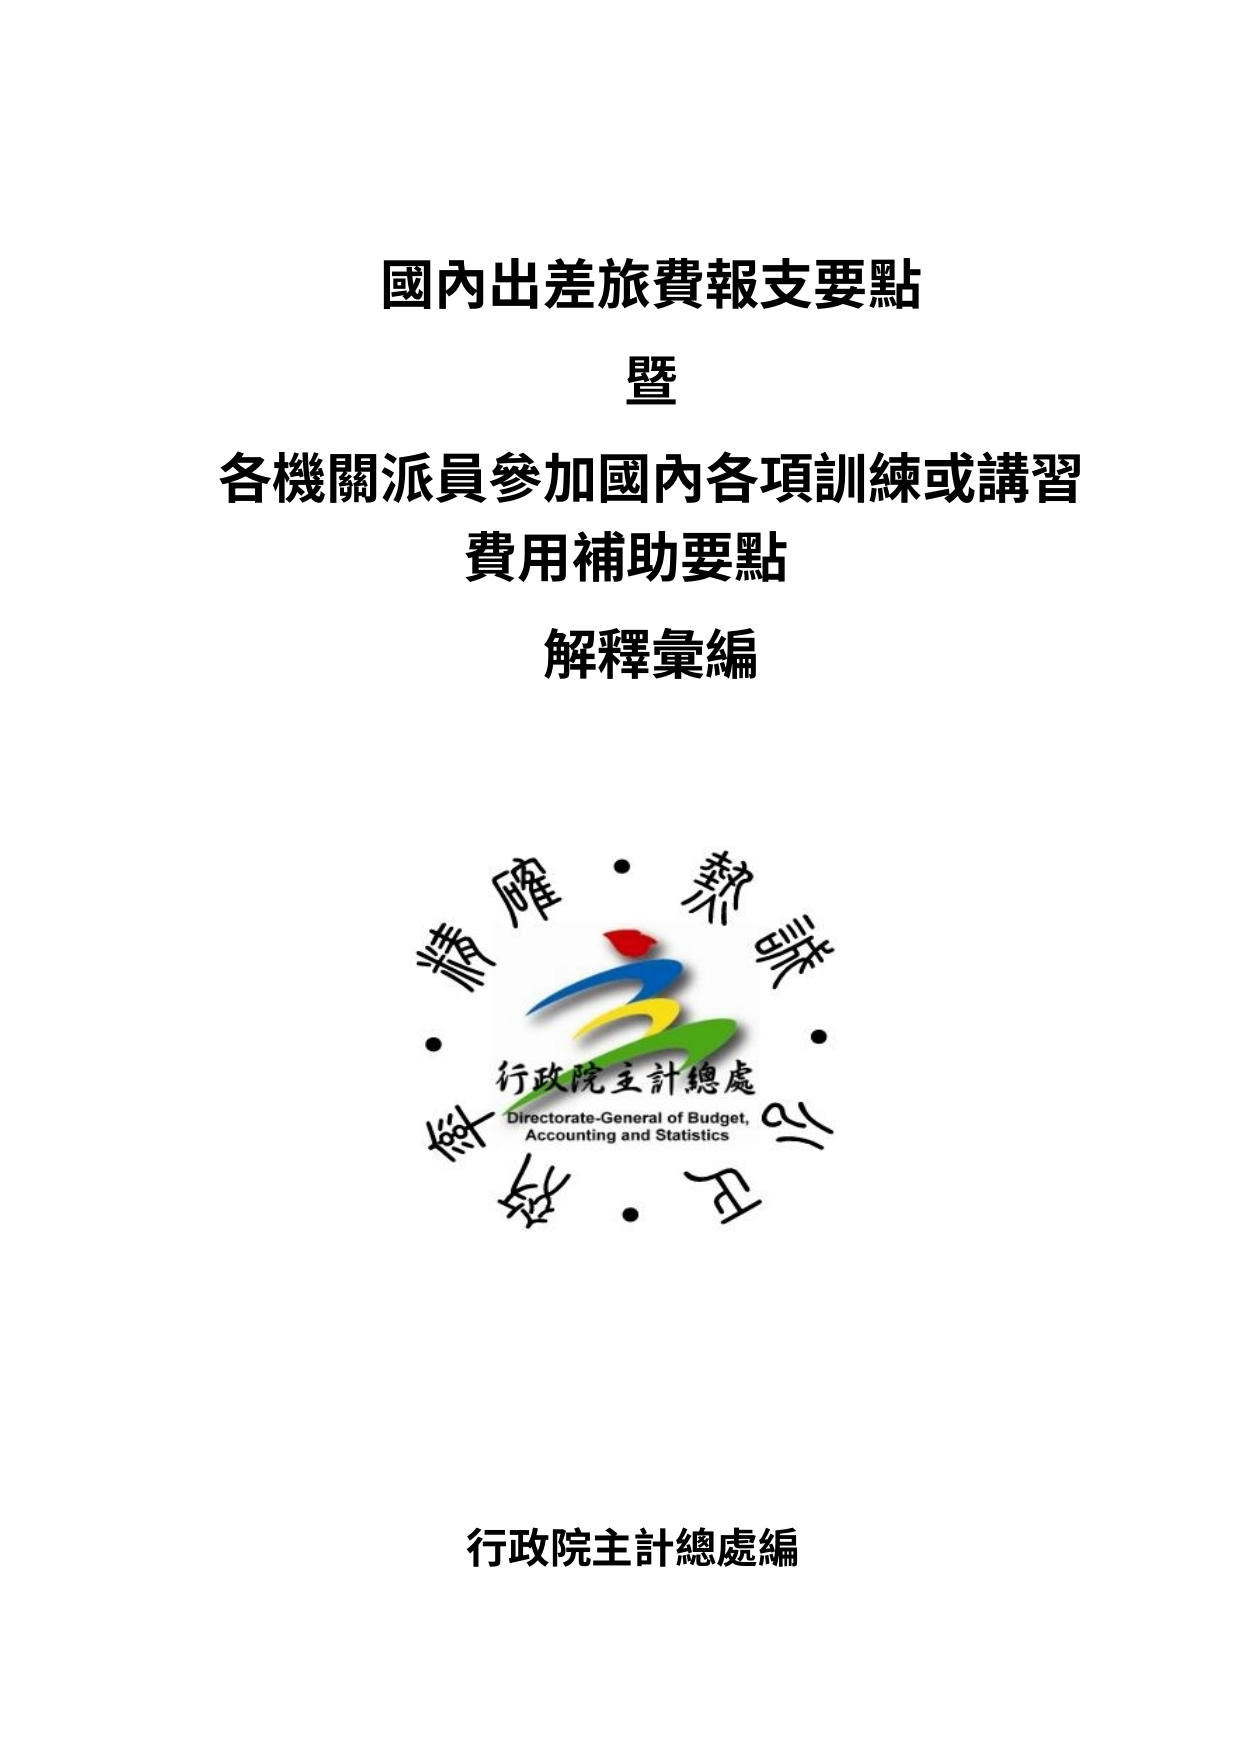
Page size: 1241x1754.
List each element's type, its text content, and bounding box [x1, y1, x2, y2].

text 解釋彙編 [148, 612, 1104, 690]
text 行政院主計總處編 [162, 1515, 1104, 1576]
text 暨 [148, 339, 1104, 417]
text 國內出差旅費報支要點 [148, 242, 1104, 320]
text 各機關派員參加國內各項訓練或講習費用補助要點 [148, 436, 1104, 593]
